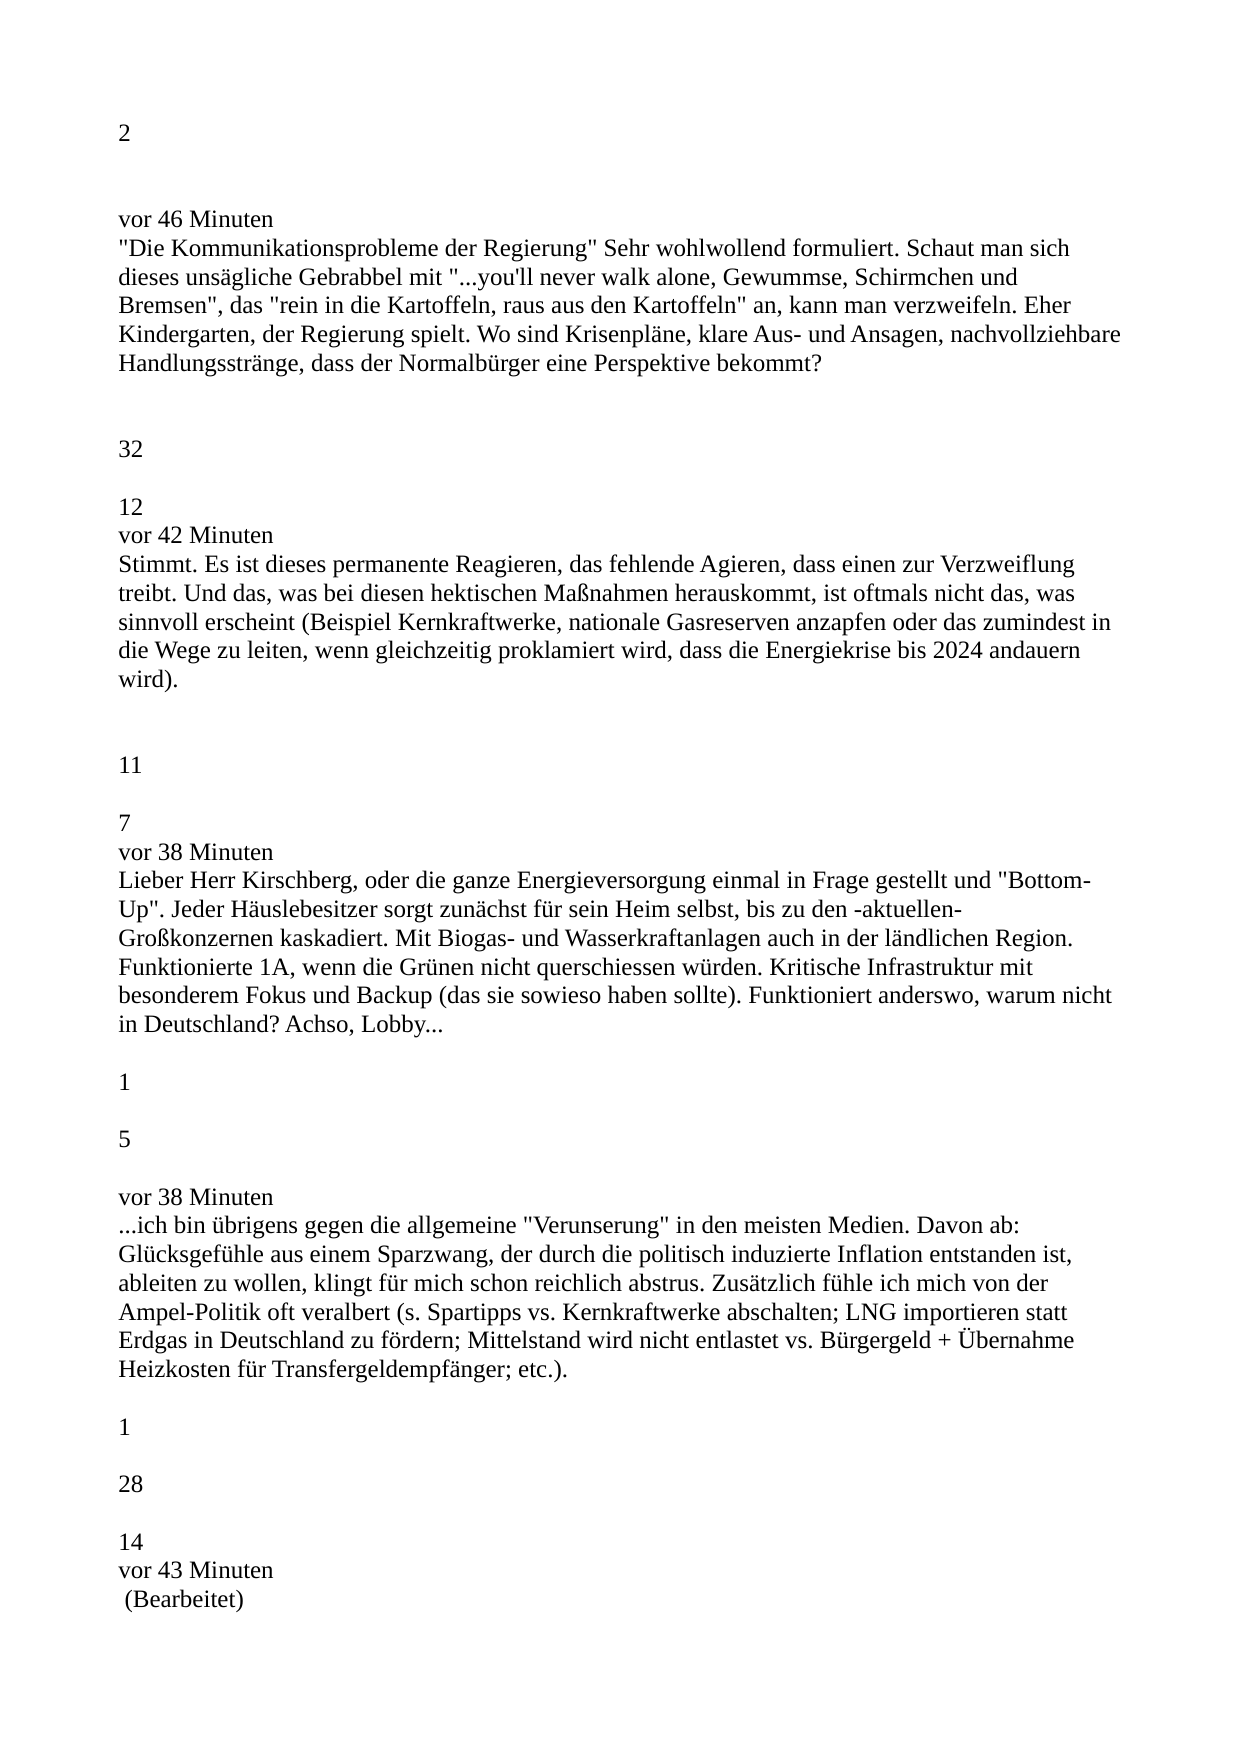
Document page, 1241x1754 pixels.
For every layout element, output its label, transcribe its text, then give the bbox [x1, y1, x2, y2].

text 11 [118, 751, 1122, 779]
text Stimmt. Es ist dieses permanente Reagieren, das fehlende Agieren, dass einen zur Verzweiflung treibt. Und das, was bei diesen hektischen Maßnahmen herauskommt, ist oftmals nicht das, was sinnvoll erscheint (Beispiel Kernkraftwerke, nationale Gasreserven anzapfen oder das zumindest in die Wege zu leiten, wenn gleichzeitig proklamiert wird, dass die Energiekrise bis 2024 andauern wird). [118, 549, 1122, 693]
text 7 [118, 808, 1122, 837]
text ...ich bin übrigens gegen die allgemeine "Verunserung" in den meisten Medien. Davon ab: Glücksgefühle aus einem Sparzwang, der durch die politisch induzierte Inflation entstanden ist, ableiten zu wollen, klingt für mich schon reichlich abstrus. Zusätzlich fühle ich mich von der Ampel-Politik oft veralbert (s. Spartipps vs. Kernkraftwerke abschalten; LNG importieren statt Erdgas in Deutschland zu fördern; Mittelstand wird nicht entlastet vs. Bürgergeld + Übernahme Heizkosten für Transfergeldempfänger; etc.). [118, 1211, 1122, 1383]
text 12 [118, 492, 1122, 521]
text vor 43 Minuten [118, 1556, 1122, 1584]
text 1 [118, 1067, 1122, 1096]
text 5 [118, 1124, 1122, 1153]
text (Bearbeitet) [118, 1584, 1122, 1613]
text vor 42 Minuten [118, 521, 1122, 549]
text 28 [118, 1469, 1122, 1498]
text vor 38 Minuten [118, 1182, 1122, 1211]
text 14 [118, 1527, 1122, 1556]
text 1 [118, 1412, 1122, 1441]
text vor 38 Minuten [118, 837, 1122, 866]
text vor 46 Minuten [118, 204, 1122, 233]
text 2 [118, 118, 1122, 147]
text "Die Kommunikationsprobleme der Regierung" Sehr wohlwollend formuliert. Schaut man sich dieses unsägliche Gebrabbel mit "...you'll never walk alone, Gewummse, Schirmchen und Bremsen", das "rein in die Kartoffeln, raus aus den Kartoffeln" an, kann man verzweifeln. Eher Kindergarten, der Regierung spielt. Wo sind Krisenpläne, klare Aus- und Ansagen, nachvollziehbare Handlungsstränge, dass der Normalbürger eine Perspektive bekommt? [118, 233, 1122, 377]
text Lieber Herr Kirschberg, oder die ganze Energieversorgung einmal in Frage gestellt und "Bottom-Up". Jeder Häuslebesitzer sorgt zunächst für sein Heim selbst, bis zu den -aktuellen- Großkonzernen kaskadiert. Mit Biogas- und Wasserkraftanlagen auch in der ländlichen Region. Funktionierte 1A, wenn die Grünen nicht querschiessen würden. Kritische Infrastruktur mit besonderem Fokus und Backup (das sie sowieso haben sollte). Funktioniert anderswo, warum nicht in Deutschland? Achso, Lobby... [118, 866, 1122, 1038]
text 32 [118, 434, 1122, 463]
